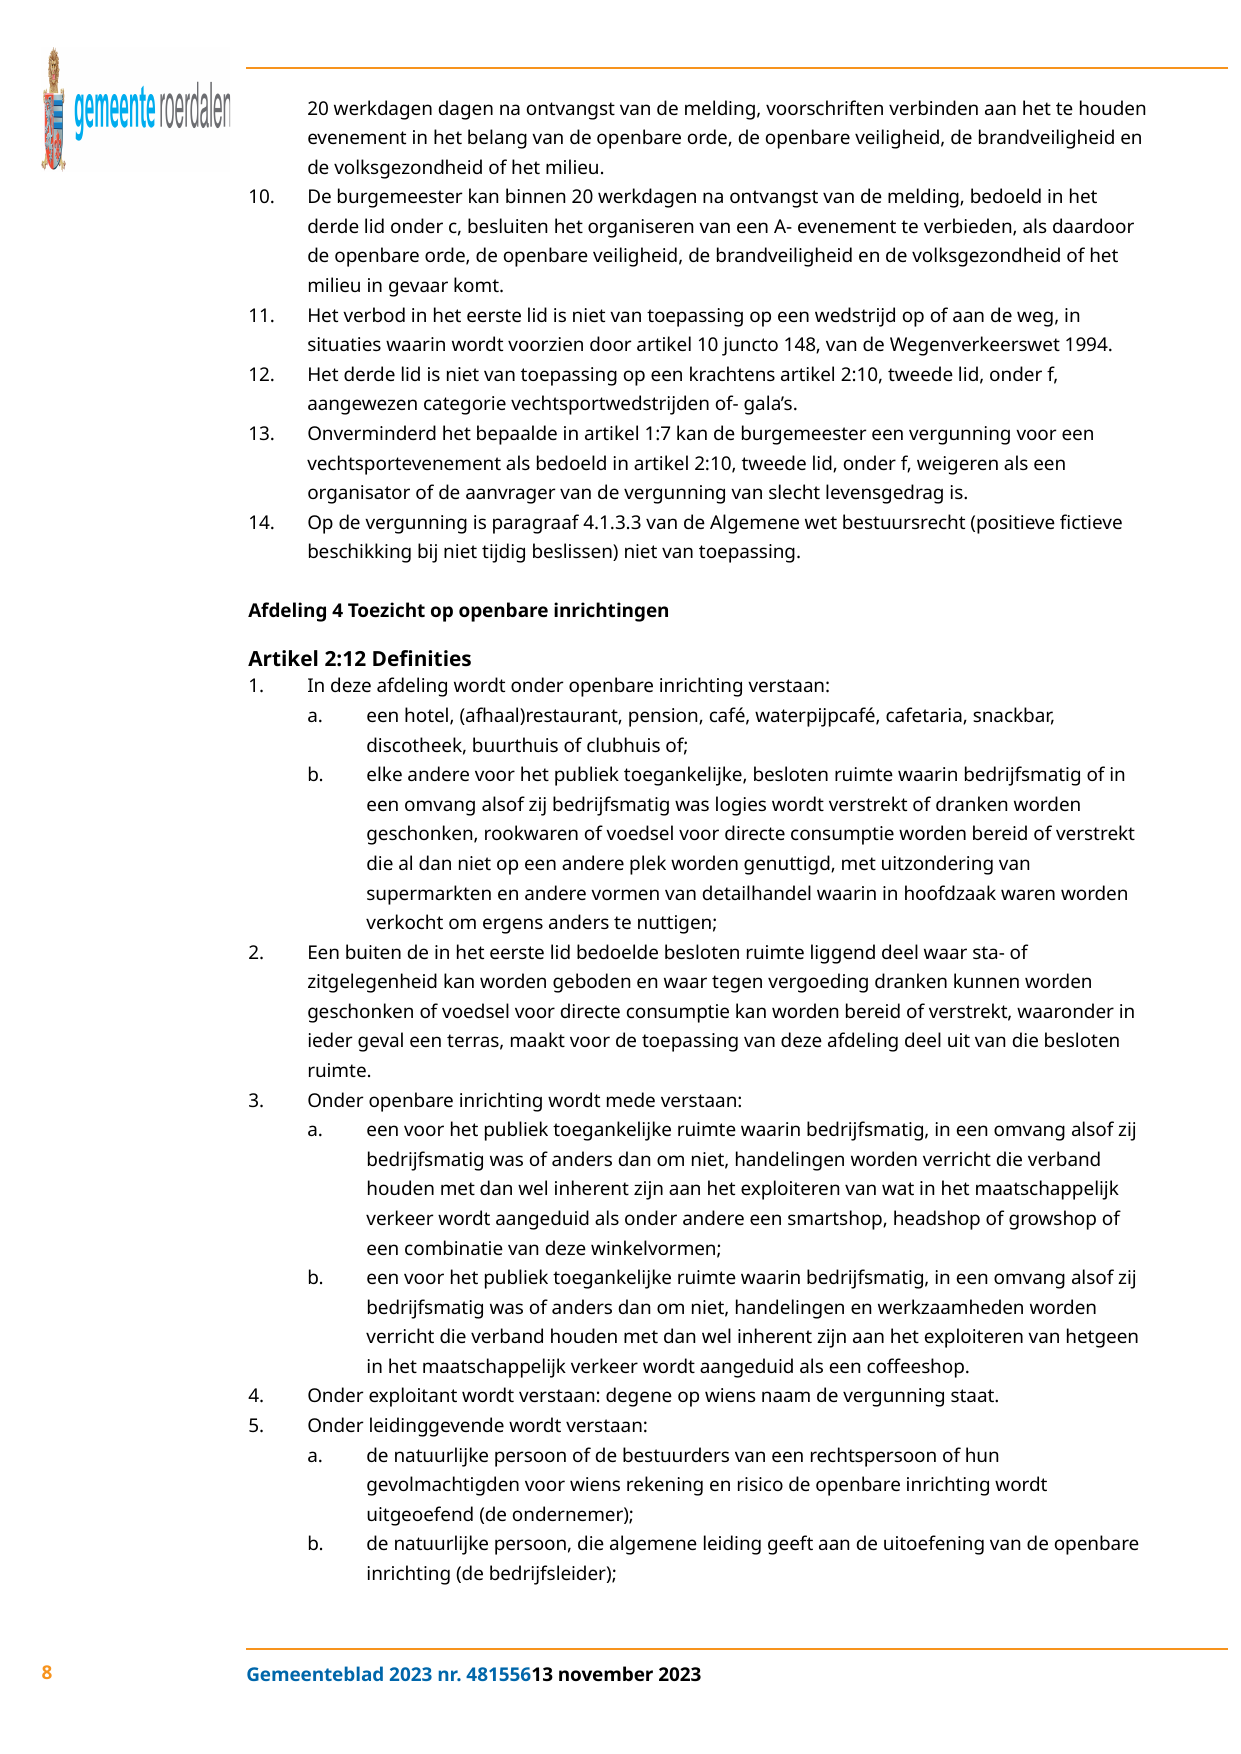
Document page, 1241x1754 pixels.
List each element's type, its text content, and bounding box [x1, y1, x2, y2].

list elke andere voor het publiek toegankelijke, besloten ruimte waarin bedrijfsmatig of in een omvang alsof zij bedrijfsmatig was logies wordt verstrekt of dranken worden geschonken, rookwaren of voedsel voor directe consumptie worden bereid of verstrekt die al dan niet op een andere plek worden genuttigd, met uitzondering van supermarkten en andere vormen van detailhandel waarin in hoofdzaak waren worden verkocht om ergens anders te nuttigen; [307, 761, 1152, 935]
list een voor het publiek toegankelijke ruimte waarin bedrijfsmatig, in een omvang alsof zij bedrijfsmatig was of anders dan om niet, handelingen worden verricht die verband houden met dan wel inherent zijn aan het exploiteren van wat in het maatschappelijk verkeer wordt aangeduid als onder andere een smartshop, headshop of growshop of een combinatie van deze winkelvormen; [307, 1116, 1152, 1261]
list de natuurlijke persoon of de bestuurders van een rechtspersoon of hun gevolmachtigden voor wiens rekening en risico de openbare inrichting wordt uitgeoefend (de ondernemer); [307, 1442, 1152, 1527]
list een voor het publiek toegankelijke ruimte waarin bedrijfsmatig, in een omvang alsof zij bedrijfsmatig was of anders dan om niet, handelingen en werkzaamheden worden verricht die verband houden met dan wel inherent zijn aan het exploiteren van hetgeen in het maatschappelijk verkeer wordt aangeduid als een coffeeshop. [307, 1264, 1152, 1379]
list Onder openbare inrichting wordt mede verstaan: [248, 1087, 1152, 1113]
list In deze afdeling wordt onder openbare inrichting verstaan: [248, 673, 1152, 698]
list Het derde lid is niet van toepassing op een krachtens artikel 2:10, tweede lid, onder f, aangewezen categorie vechtsportwedstrijden of- gala’s. [248, 361, 1152, 416]
list de natuurlijke persoon, die algemene leiding geeft aan de uitoefening van de openbare inrichting (de bedrijfsleider); [307, 1531, 1152, 1586]
list Op de vergunning is paragraaf 4.1.3.3 van de Algemene wet bestuursrecht (positieve fictieve beschikking bij niet tijdig beslissen) niet van toepassing. [248, 509, 1152, 564]
list een hotel, (afhaal)restaurant, pension, café, waterpijpcafé, cafetaria, snackbar, discotheek, buurthuis of clubhuis of; [307, 702, 1152, 758]
list Onverminderd het bepaalde in artikel 1:7 kan de burgemeester een vergunning voor een vechtsportevenement als bedoeld in artikel 2:10, tweede lid, onder f, weigeren als een organisator of de aanvrager van de vergunning van slecht levensgedrag is. [248, 420, 1152, 505]
list De burgemeester kan binnen 20 werkdagen na ontvangst van de melding, bedoeld in het derde lid onder c, besluiten het organiseren van een A- evenement te verbieden, als daardoor de openbare orde, de openbare veiligheid, de brandveiligheid en de volksgezondheid of het milieu in gevaar komt. [248, 183, 1152, 298]
list Onder exploitant wordt verstaan: degene op wiens naam de vergunning staat. [248, 1383, 1152, 1408]
list Onder leidinggevende wordt verstaan: [248, 1412, 1152, 1438]
list Het verbod in het eerste lid is niet van toepassing op een wedstrijd op of aan de weg, in situaties waarin wordt voorzien door artikel 10 juncto 148, van de Wegenverkeerswet 1994. [248, 302, 1152, 357]
picture [41, 47, 231, 172]
list Een buiten de in het eerste lid bedoelde besloten ruimte liggend deel waar sta- of zitgelegenheid kan worden geboden en waar tegen vergoeding dranken kunnen worden geschonken of voedsel voor directe consumptie kan worden bereid of verstrekt, waaronder in ieder geval een terras, maakt voor de toepassing van deze afdeling deel uit van die besloten ruimte. [248, 939, 1152, 1083]
text Artikel 2:12 Definities [248, 644, 1152, 673]
list 20 werkdagen dagen na ontvangst van de melding, voorschriften verbinden aan het te houden evenement in het belang van de openbare orde, de openbare veiligheid, de brandveiligheid en de volksgezondheid of het milieu. [248, 95, 1152, 180]
text Afdeling 4 Toezicht op openbare inrichtingen [248, 598, 1152, 623]
